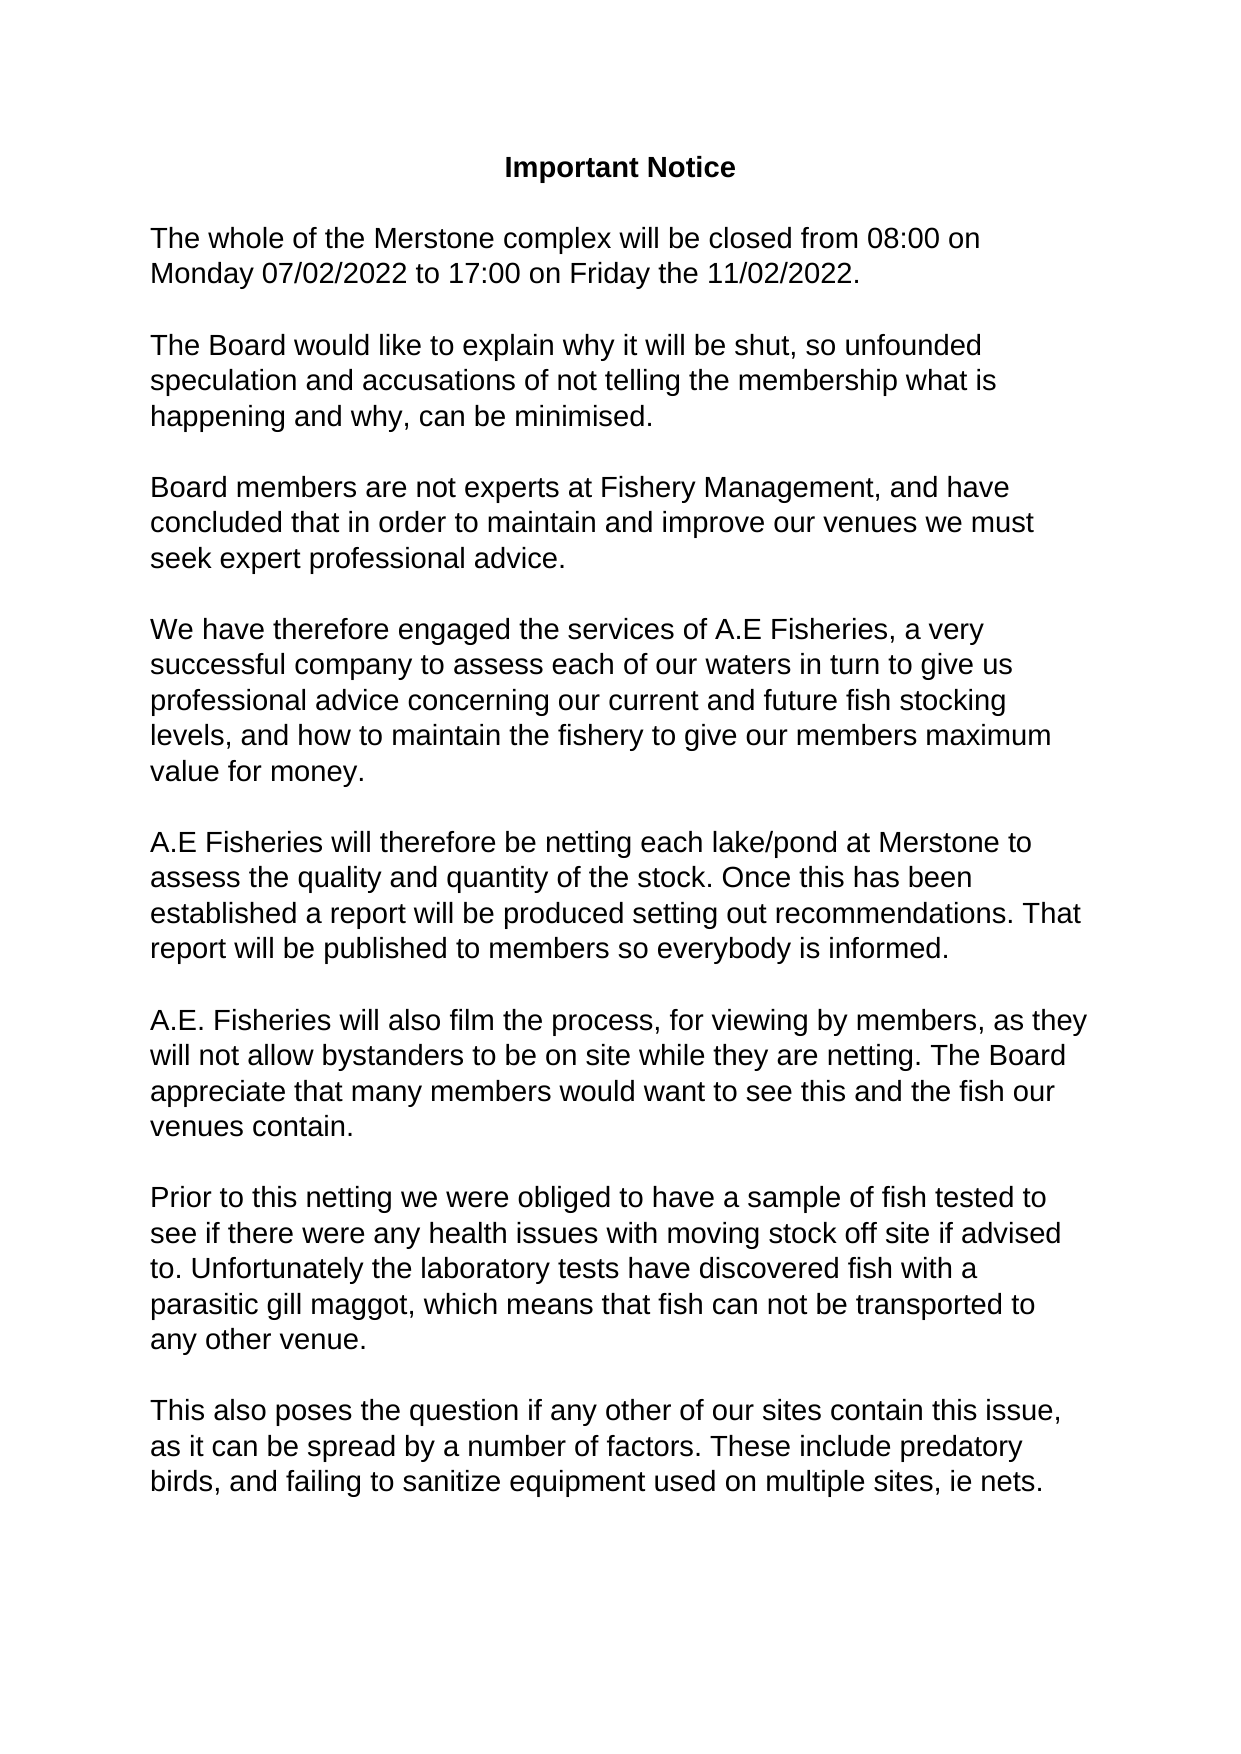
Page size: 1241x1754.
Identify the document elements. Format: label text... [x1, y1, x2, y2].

text Important Notice [150, 150, 1090, 183]
text A.E. Fisheries will also film the process, for viewing by members, as they will not allow bystanders to be on site while they are netting. The Board appreciate that many members would want to see this and the fish our venues contain. [150, 1002, 1090, 1143]
text Board members are not experts at Fishery Management, and have concluded that in order to maintain and improve our venues we must seek expert professional advice. [150, 470, 1090, 574]
text A.E Fisheries will therefore be netting each lake/pond at Merstone to assess the quality and quantity of the stock. Once this has been established a report will be produced setting out recommendations. That report will be published to members so everybody is informed. [150, 825, 1090, 965]
text This also poses the question if any other of our sites contain this issue, as it can be spread by a number of factors. These include predatory birds, and failing to sanitize equipment used on multiple sites, ie nets. [150, 1393, 1090, 1498]
text The whole of the Merstone complex will be closed from 08:00 on Monday 07/02/2022 to 17:00 on Friday the 11/02/2022. [150, 221, 1090, 290]
text We have therefore engaged the services of A.E Fisheries, a very successful company to assess each of our waters in turn to give us professional advice concerning our current and future fish stocking levels, and how to maintain the fishery to give our members maximum value for money. [150, 612, 1090, 787]
text Prior to this netting we were obliged to have a sample of fish tested to see if there were any health issues with moving stock off site if advised to. Unfortunately the laboratory tests have discovered fish with a parasitic gill maggot, which means that fish can not be transported to any other venue. [150, 1180, 1090, 1356]
text The Board would like to explain why it will be shut, so unfounded speculation and accusations of not telling the membership what is happening and why, can be minimised. [150, 328, 1090, 432]
